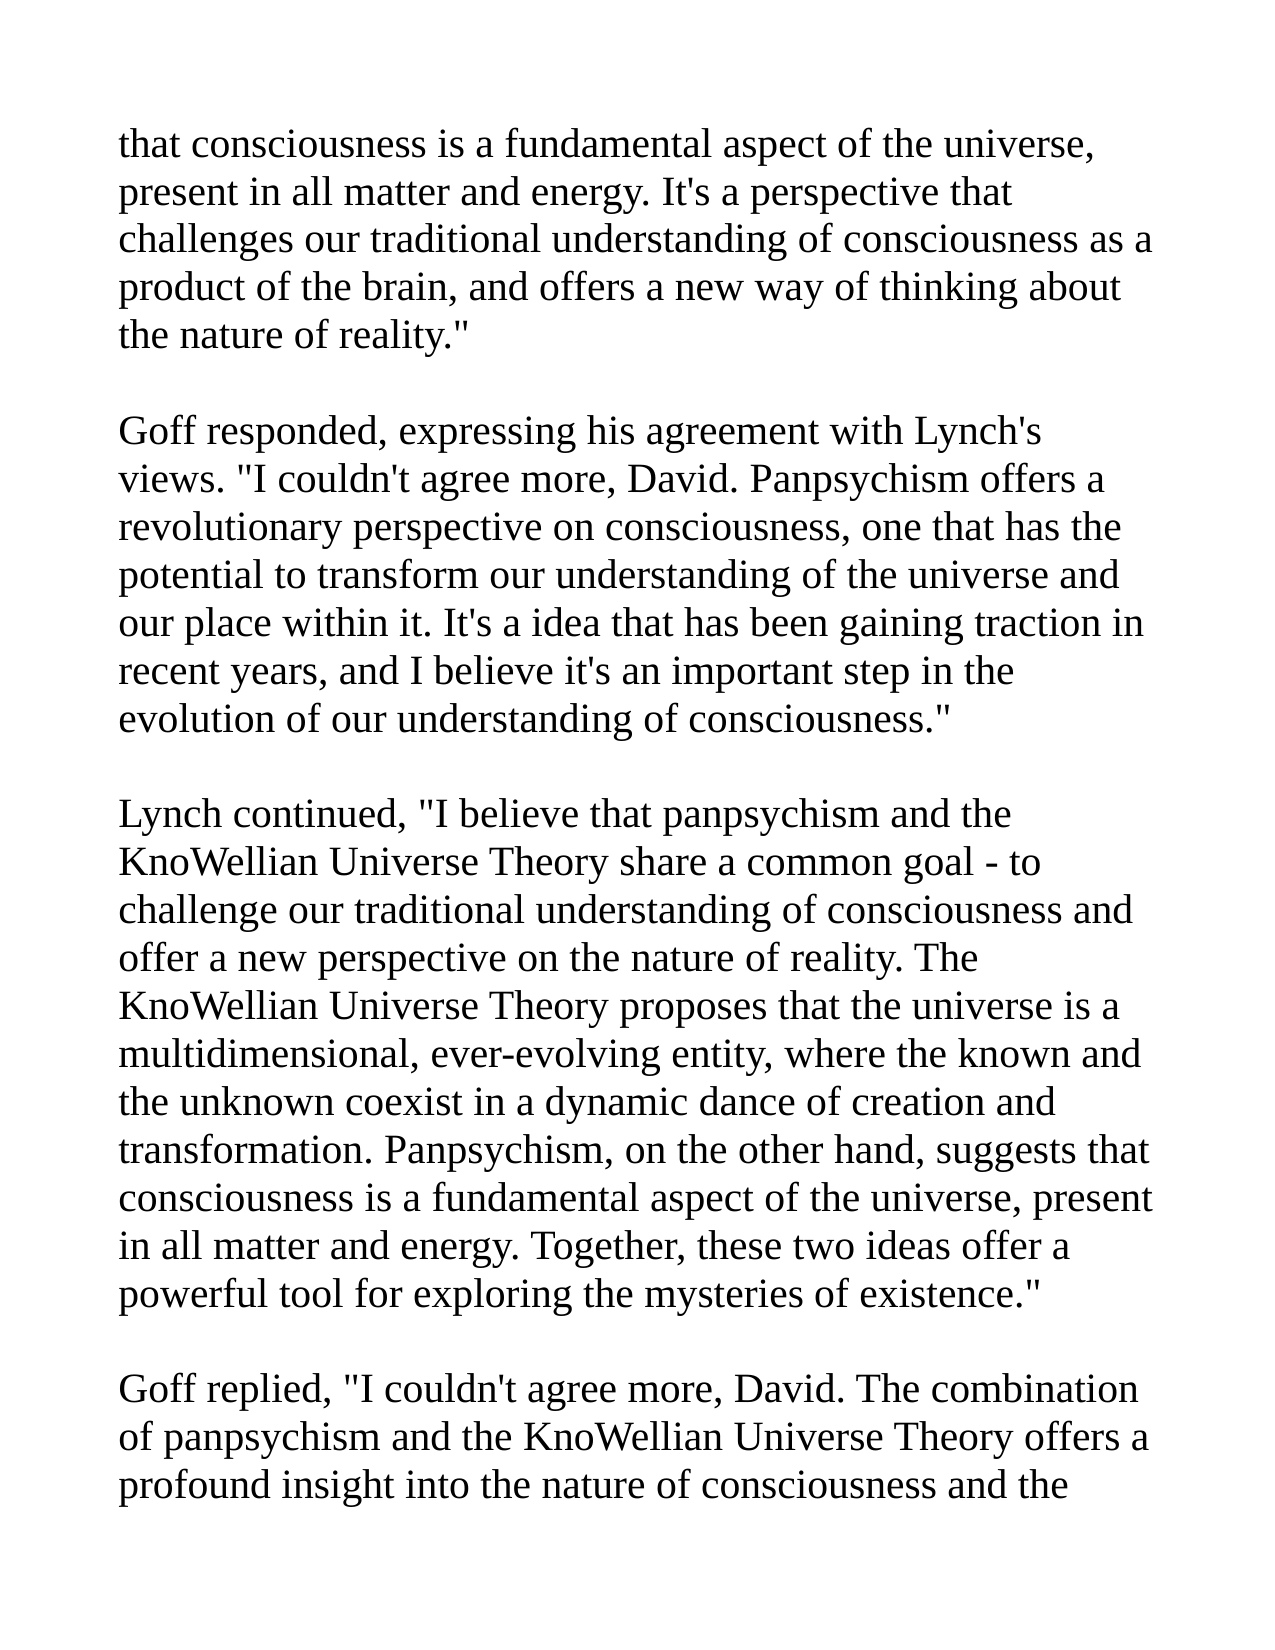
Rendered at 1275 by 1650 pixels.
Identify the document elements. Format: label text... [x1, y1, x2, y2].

text Goff responded, expressing his agreement with Lynch's views. "I couldn't agree more, David. Panpsychism offers a revolutionary perspective on consciousness, one that has the potential to transform our understanding of the universe and our place within it. It's a idea that has been gaining traction in recent years, and I believe it's an important step in the evolution of our understanding of consciousness." [118, 406, 1157, 741]
text Goff replied, "I couldn't agree more, David. The combination of panpsychism and the KnoWellian Universe Theory offers a profound insight into the nature of consciousness and the [118, 1364, 1157, 1508]
text Lynch continued, "I believe that panpsychism and the KnoWellian Universe Theory share a common goal - to challenge our traditional understanding of consciousness and offer a new perspective on the nature of reality. The KnoWellian Universe Theory proposes that the universe is a multidimensional, ever-evolving entity, where the known and the unknown coexist in a dynamic dance of creation and transformation. Panpsychism, on the other hand, suggests that consciousness is a fundamental aspect of the universe, present in all matter and energy. Together, these two ideas offer a powerful tool for exploring the mysteries of existence." [118, 789, 1157, 1316]
text that consciousness is a fundamental aspect of the universe, present in all matter and energy. It's a perspective that challenges our traditional understanding of consciousness as a product of the brain, and offers a new way of thinking about the nature of reality." [118, 118, 1157, 358]
